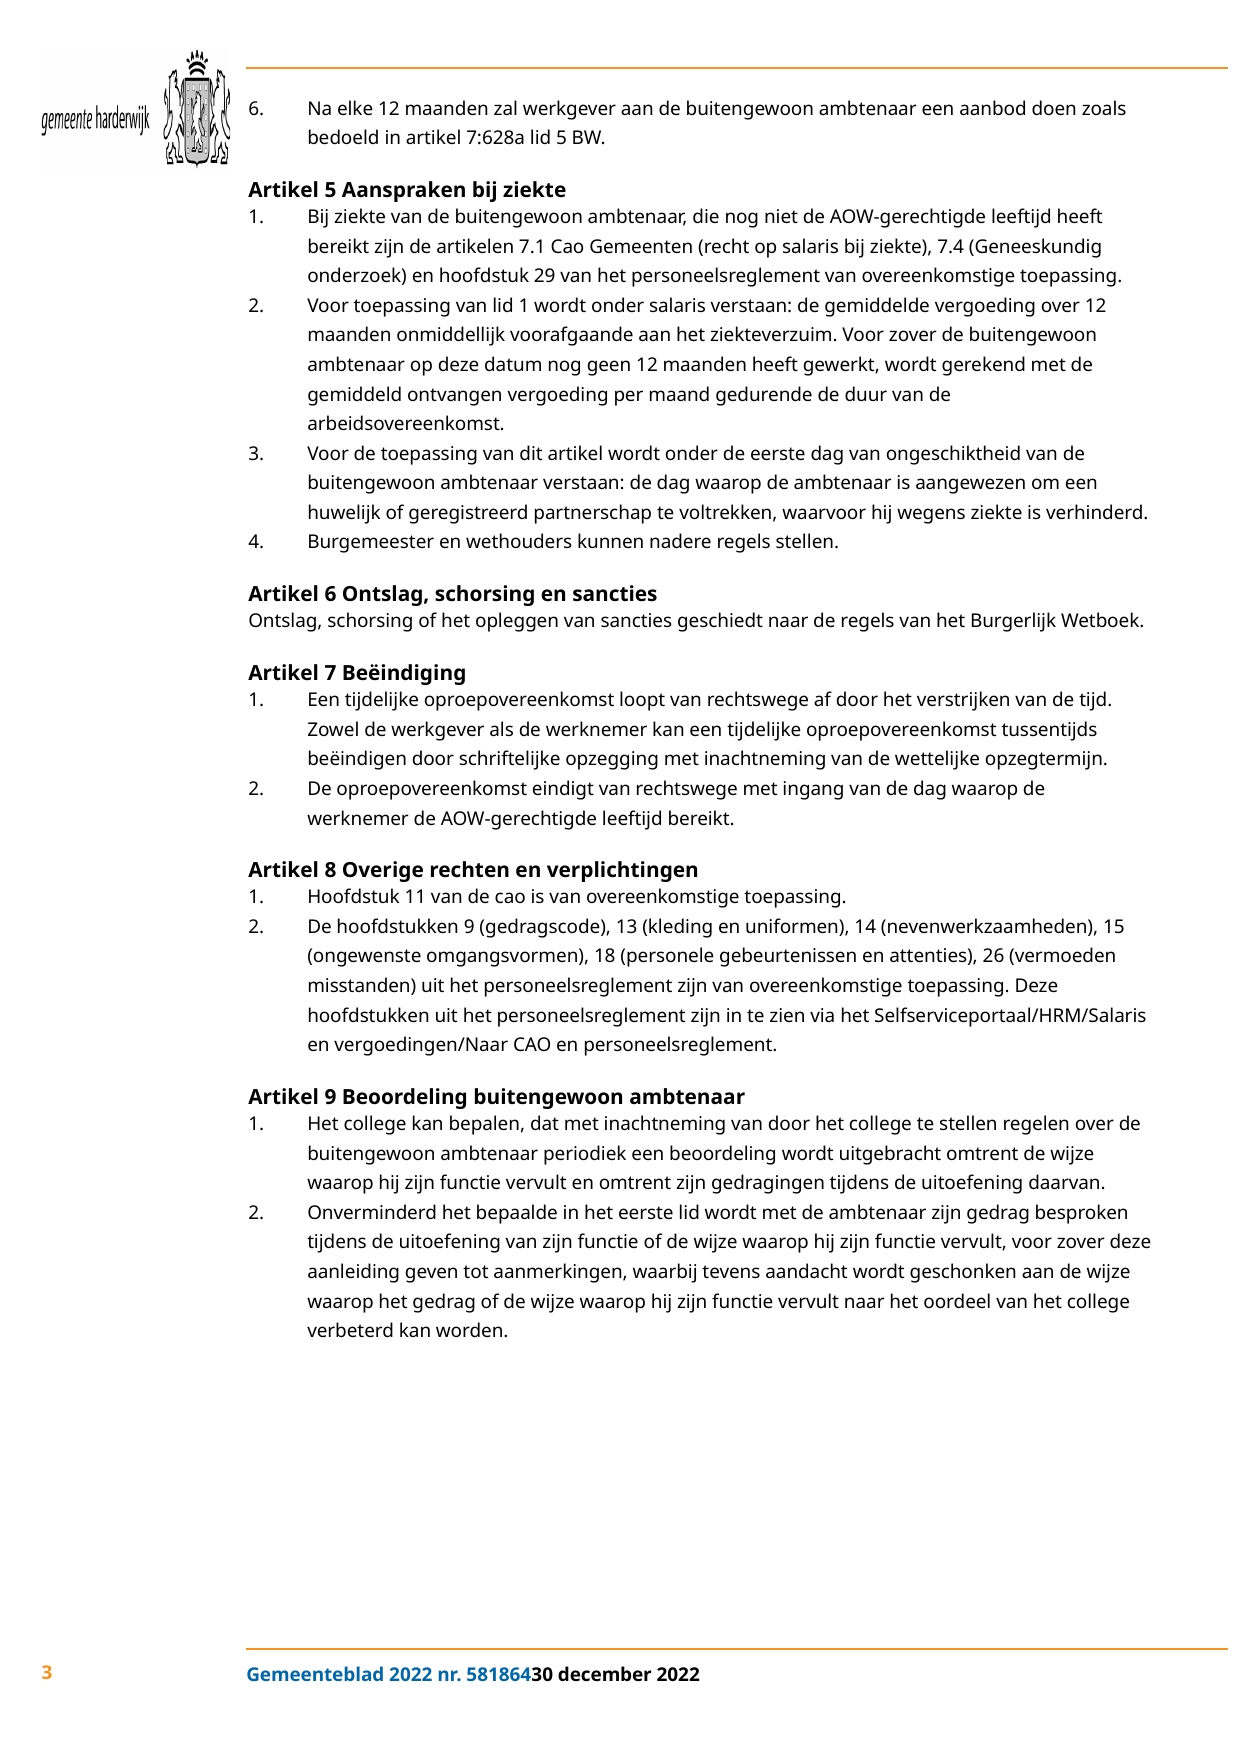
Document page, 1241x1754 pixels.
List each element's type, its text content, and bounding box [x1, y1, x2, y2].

text Artikel 8 Overige rechten en verplichtingen [248, 855, 1152, 883]
list Na elke 12 maanden zal werkgever aan de buitengewoon ambtenaar een aanbod doen zoals bedoeld in artikel 7:628a lid 5 BW. [248, 95, 1152, 150]
list Een tijdelijke oproepovereenkomst loopt van rechtswege af door het verstrijken van de tijd. Zowel de werkgever als de werknemer kan een tijdelijke oproepovereenkomst tussentijds beëindigen door schriftelijke opzegging met inachtneming van de wettelijke opzegtermijn. [248, 686, 1152, 771]
list Voor de toepassing van dit artikel wordt onder de eerste dag van ongeschiktheid van de buitengewoon ambtenaar verstaan: de dag waarop de ambtenaar is aangewezen om een huwelijk of geregistreerd partnerschap te voltrekken, waarvoor hij wegens ziekte is verhinderd. [248, 440, 1152, 525]
text Artikel 7 Beëindiging [248, 658, 1152, 686]
text Artikel 9 Beoordeling buitengewoon ambtenaar [248, 1082, 1152, 1110]
text Artikel 6 Ontslag, schorsing en sancties [248, 579, 1152, 607]
picture [41, 47, 231, 172]
list De oproepovereenkomst eindigt van rechtswege met ingang van de dag waarop de werknemer de AOW-gerechtigde leeftijd bereikt. [248, 775, 1152, 830]
text Artikel 5 Aanspraken bij ziekte [248, 175, 1152, 203]
text Ontslag, schorsing of het opleggen van sancties geschiedt naar de regels van het Burgerlijk Wetboek. [248, 607, 1152, 633]
list Onverminderd het bepaalde in het eerste lid wordt met de ambtenaar zijn gedrag besproken tijdens de uitoefening van zijn functie of de wijze waarop hij zijn functie vervult, voor zover deze aanleiding geven tot aanmerkingen, waarbij tevens aandacht wordt geschonken aan de wijze waarop het gedrag of de wijze waarop hij zijn functie vervult naar het oordeel van het college verbeterd kan worden. [248, 1199, 1152, 1343]
list De hoofdstukken 9 (gedragscode), 13 (kleding en uniformen), 14 (nevenwerkzaamheden), 15 (ongewenste omgangsvormen), 18 (personele gebeurtenissen en attenties), 26 (vermoeden misstanden) uit het personeelsreglement zijn van overeenkomstige toepassing. Deze hoofdstukken uit het personeelsreglement zijn in te zien via het Selfserviceportaal/HRM/Salaris en vergoedingen/Naar CAO en personeelsreglement. [248, 913, 1152, 1057]
list Bij ziekte van de buitengewoon ambtenaar, die nog niet de AOW-gerechtigde leeftijd heeft bereikt zijn de artikelen 7.1 Cao Gemeenten (recht op salaris bij ziekte), 7.4 (Geneeskundig onderzoek) en hoofdstuk 29 van het personeelsreglement van overeenkomstige toepassing. [248, 203, 1152, 288]
list Het college kan bepalen, dat met inachtneming van door het college te stellen regelen over de buitengewoon ambtenaar periodiek een beoordeling wordt uitgebracht omtrent de wijze waarop hij zijn functie vervult en omtrent zijn gedragingen tijdens de uitoefening daarvan. [248, 1110, 1152, 1195]
list Burgemeester en wethouders kunnen nadere regels stellen. [248, 529, 1152, 554]
list Voor toepassing van lid 1 wordt onder salaris verstaan: de gemiddelde vergoeding over 12 maanden onmiddellijk voorafgaande aan het ziekteverzuim. Voor zover de buitengewoon ambtenaar op deze datum nog geen 12 maanden heeft gewerkt, wordt gerekend met de gemiddeld ontvangen vergoeding per maand gedurende de duur van de arbeidsovereenkomst. [248, 292, 1152, 436]
list Hoofdstuk 11 van de cao is van overeenkomstige toepassing. [248, 883, 1152, 909]
